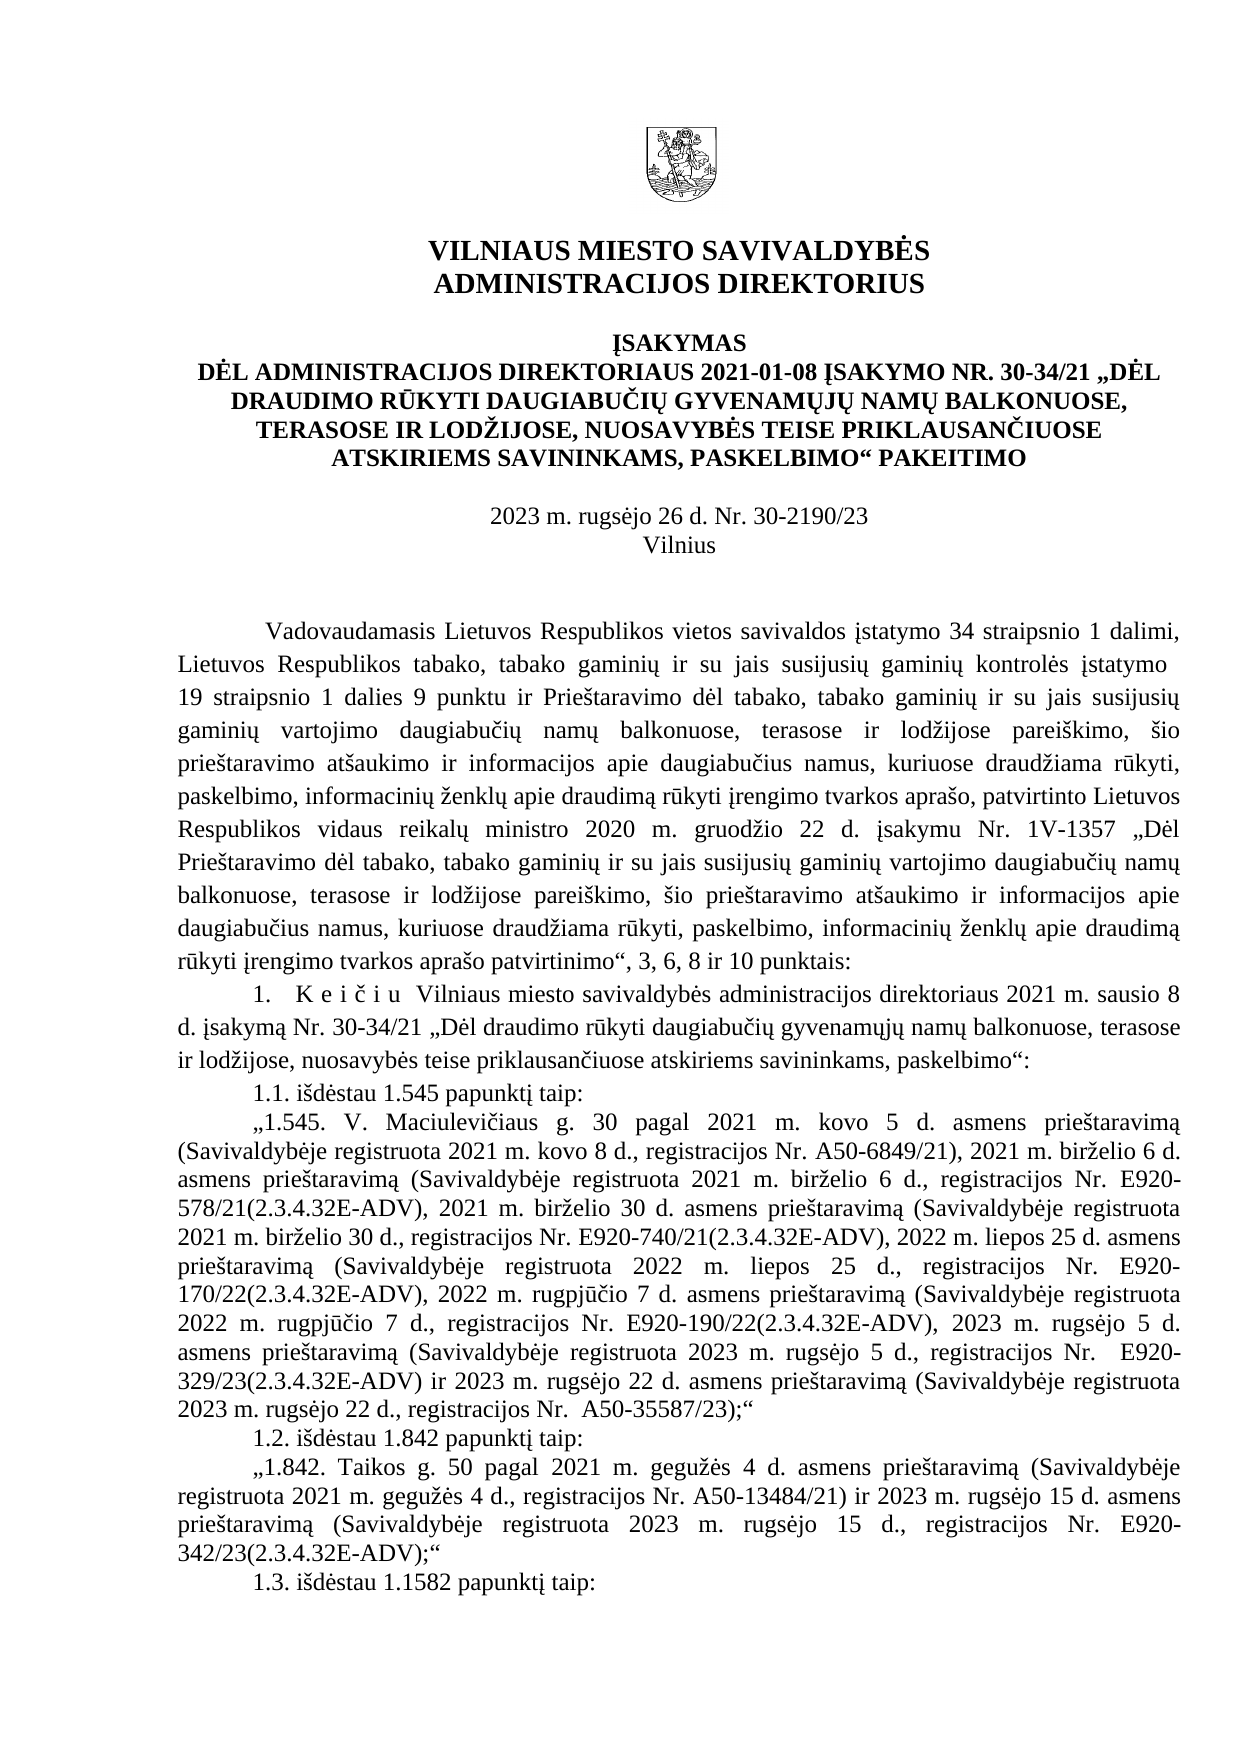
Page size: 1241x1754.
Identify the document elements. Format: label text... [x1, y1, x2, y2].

text ADMINISTRACIJOS DIREKTORIUS [177, 266, 1181, 300]
text 1.2. išdėstau 1.842 papunktį taip: [177, 1423, 1181, 1452]
text DĖL ADMINISTRACIJOS DIREKTORIAUS 2021-01-08 ĮSAKYMO NR. 30-34/21 „DĖL DRAUDIMO RŪKYTI DAUGIABUČIŲ GYVENAMŲJŲ NAMŲ BALKONUOSE, TERASOSE IR LODŽIJOSE, NUOSAVYBĖS TEISE PRIKLAUSANČIUOSE ATSKIRIEMS SAVININKAMS, PASKELBIMO“ PAKEITIMO [177, 357, 1181, 472]
text „1.842. Taikos g. 50 pagal 2021 m. gegužės 4 d. asmens prieštaravimą (Savivaldybėje registruota 2021 m. gegužės 4 d., registracijos Nr. A50-13484/21) ir 2023 m. rugsėjo 15 d. asmens prieštaravimą (Savivaldybėje registruota 2023 m. rugsėjo 15 d., registracijos Nr. E920-342/23(2.3.4.32E-ADV);“ [177, 1452, 1181, 1567]
text 2023 m. rugsėjo 26 d. Nr. 30-2190/23 [177, 501, 1181, 530]
text 1. K e i č i u Vilniaus miesto savivaldybės administracijos direktoriaus 2021 m. sausio 8 d. įsakymą Nr. 30-34/21 „Dėl draudimo rūkyti daugiabučių gyvenamųjų namų balkonuose, terasose ir lodžijose, nuosavybės teise priklausančiuose atskiriems savininkams, paskelbimo“: [177, 979, 1181, 1074]
text Vadovaudamasis Lietuvos Respublikos vietos savivaldos įstatymo 34 straipsnio 1 dalimi, Lietuvos Respublikos tabako, tabako gaminių ir su jais susijusių gaminių kontrolės įstatymo 19 straipsnio 1 dalies 9 punktu ir Prieštaravimo dėl tabako, tabako gaminių ir su jais susijusių gaminių vartojimo daugiabučių namų balkonuose, terasose ir lodžijose pareiškimo, šio prieštaravimo atšaukimo ir informacijos apie daugiabučius namus, kuriuose draudžiama rūkyti, paskelbimo, informacinių ženklų apie draudimą rūkyti įrengimo tvarkos aprašo, patvirtinto Lietuvos Respublikos vidaus reikalų ministro 2020 m. gruodžio 22 d. įsakymu Nr. 1V-1357 „Dėl Prieštaravimo dėl tabako, tabako gaminių ir su jais susijusių gaminių vartojimo daugiabučių namų balkonuose, terasose ir lodžijose pareiškimo, šio prieštaravimo atšaukimo ir informacijos apie daugiabučius namus, kuriuose draudžiama rūkyti, paskelbimo, informacinių ženklų apie draudimą rūkyti įrengimo tvarkos aprašo patvirtinimo“, 3, 6, 8 ir 10 punktais: [177, 616, 1181, 975]
text 1.1. išdėstau 1.545 papunktį taip: [177, 1078, 1181, 1107]
text 1.3. išdėstau 1.1582 papunktį taip: [177, 1567, 1181, 1596]
text VILNIAUS MIESTO SAVIVALDYBĖS [177, 233, 1181, 266]
text „1.545. V. Maciulevičiaus g. 30 pagal 2021 m. kovo 5 d. asmens prieštaravimą (Savivaldybėje registruota 2021 m. kovo 8 d., registracijos Nr. A50-6849/21), 2021 m. birželio 6 d. asmens prieštaravimą (Savivaldybėje registruota 2021 m. birželio 6 d., registracijos Nr. E920-578/21(2.3.4.32E-ADV), 2021 m. birželio 30 d. asmens prieštaravimą (Savivaldybėje registruota 2021 m. birželio 30 d., registracijos Nr. E920-740/21(2.3.4.32E-ADV), 2022 m. liepos 25 d. asmens prieštaravimą (Savivaldybėje registruota 2022 m. liepos 25 d., registracijos Nr. E920-170/22(2.3.4.32E-ADV), 2022 m. rugpjūčio 7 d. asmens prieštaravimą (Savivaldybėje registruota 2022 m. rugpjūčio 7 d., registracijos Nr. E920-190/22(2.3.4.32E-ADV), 2023 m. rugsėjo 5 d. asmens prieštaravimą (Savivaldybėje registruota 2023 m. rugsėjo 5 d., registracijos Nr. E920-329/23(2.3.4.32E-ADV) ir 2023 m. rugsėjo 22 d. asmens prieštaravimą (Savivaldybėje registruota 2023 m. rugsėjo 22 d., registracijos Nr. A50-35587/23);“ [177, 1107, 1181, 1423]
text Vilnius [177, 530, 1181, 558]
text ĮSAKYMAS [177, 328, 1181, 357]
